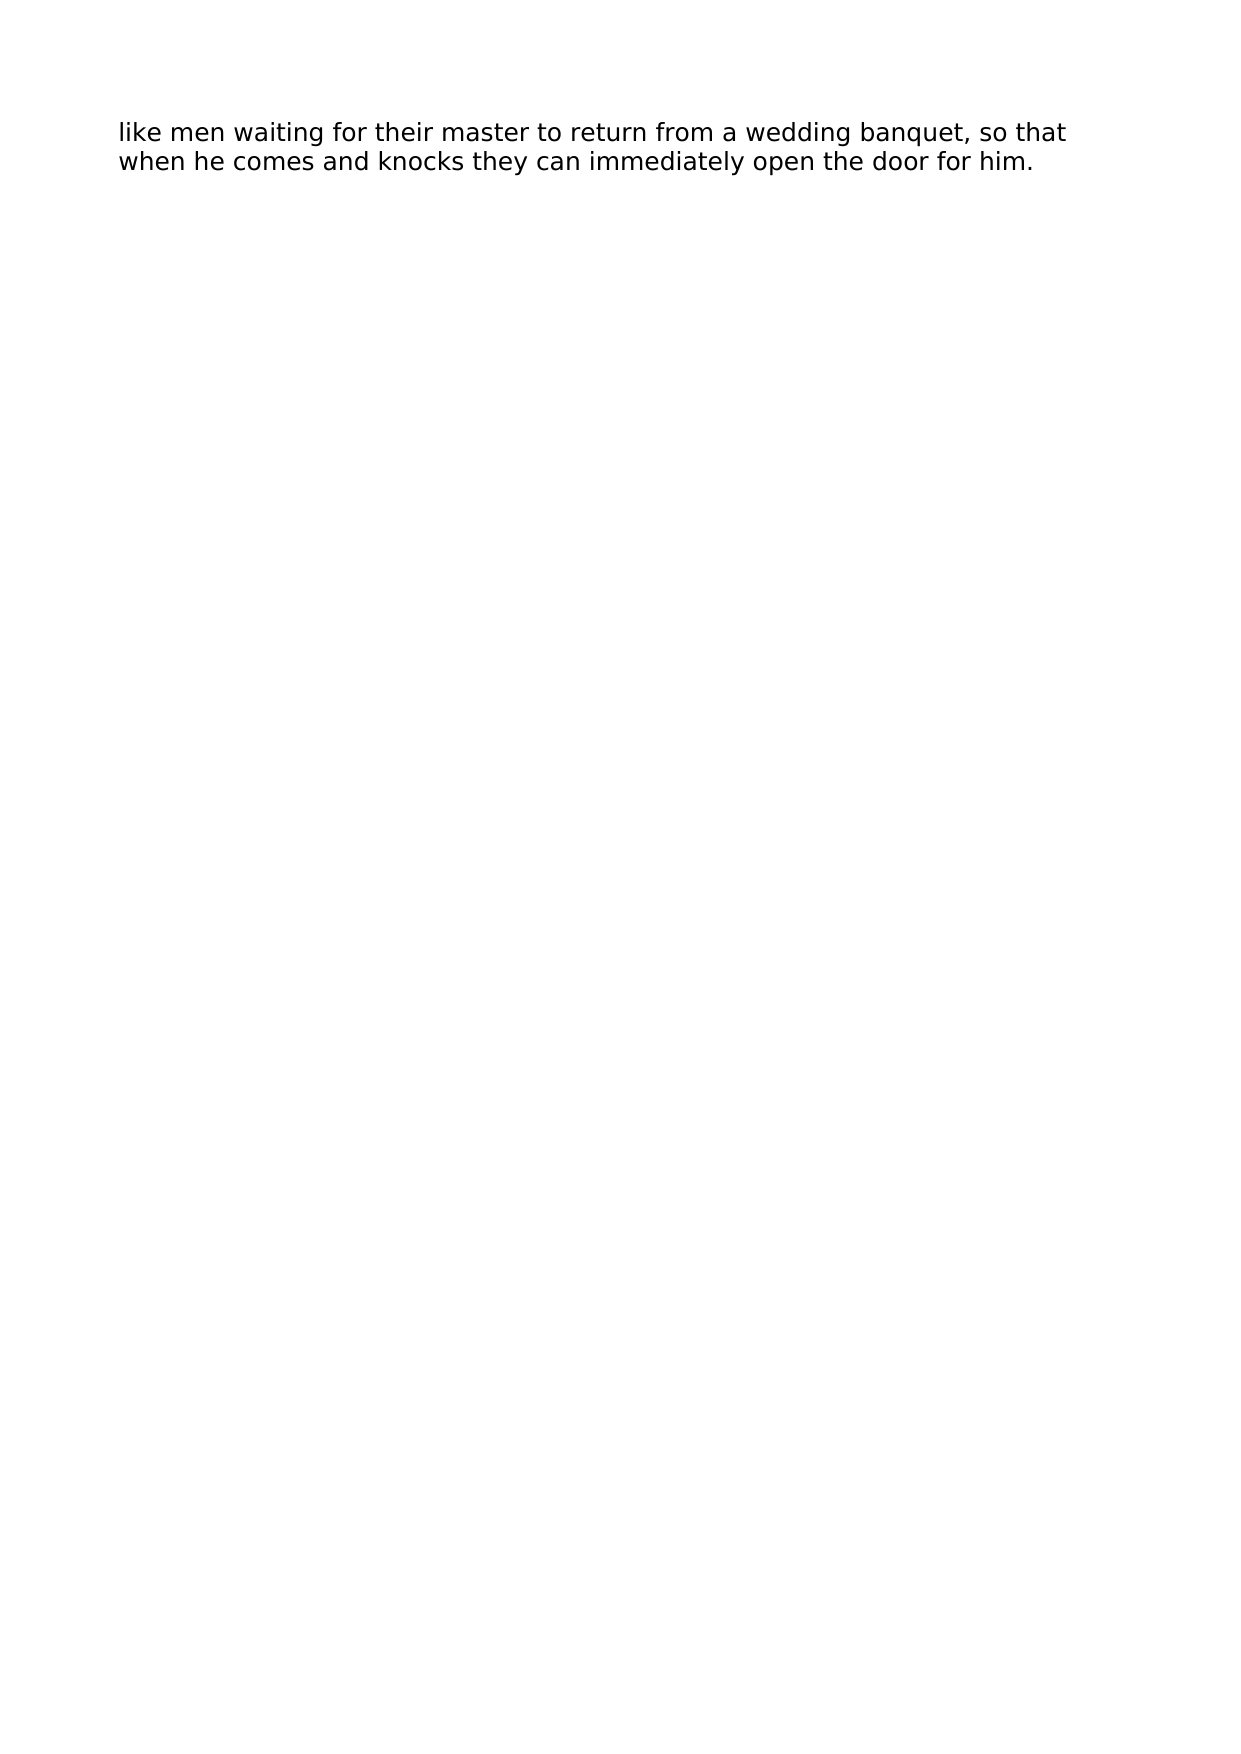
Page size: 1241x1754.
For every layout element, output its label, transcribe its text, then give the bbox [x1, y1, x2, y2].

text like men waiting for their master to return from a wedding banquet, so that when he comes and knocks they can immediately open the door for him. [118, 118, 1122, 176]
